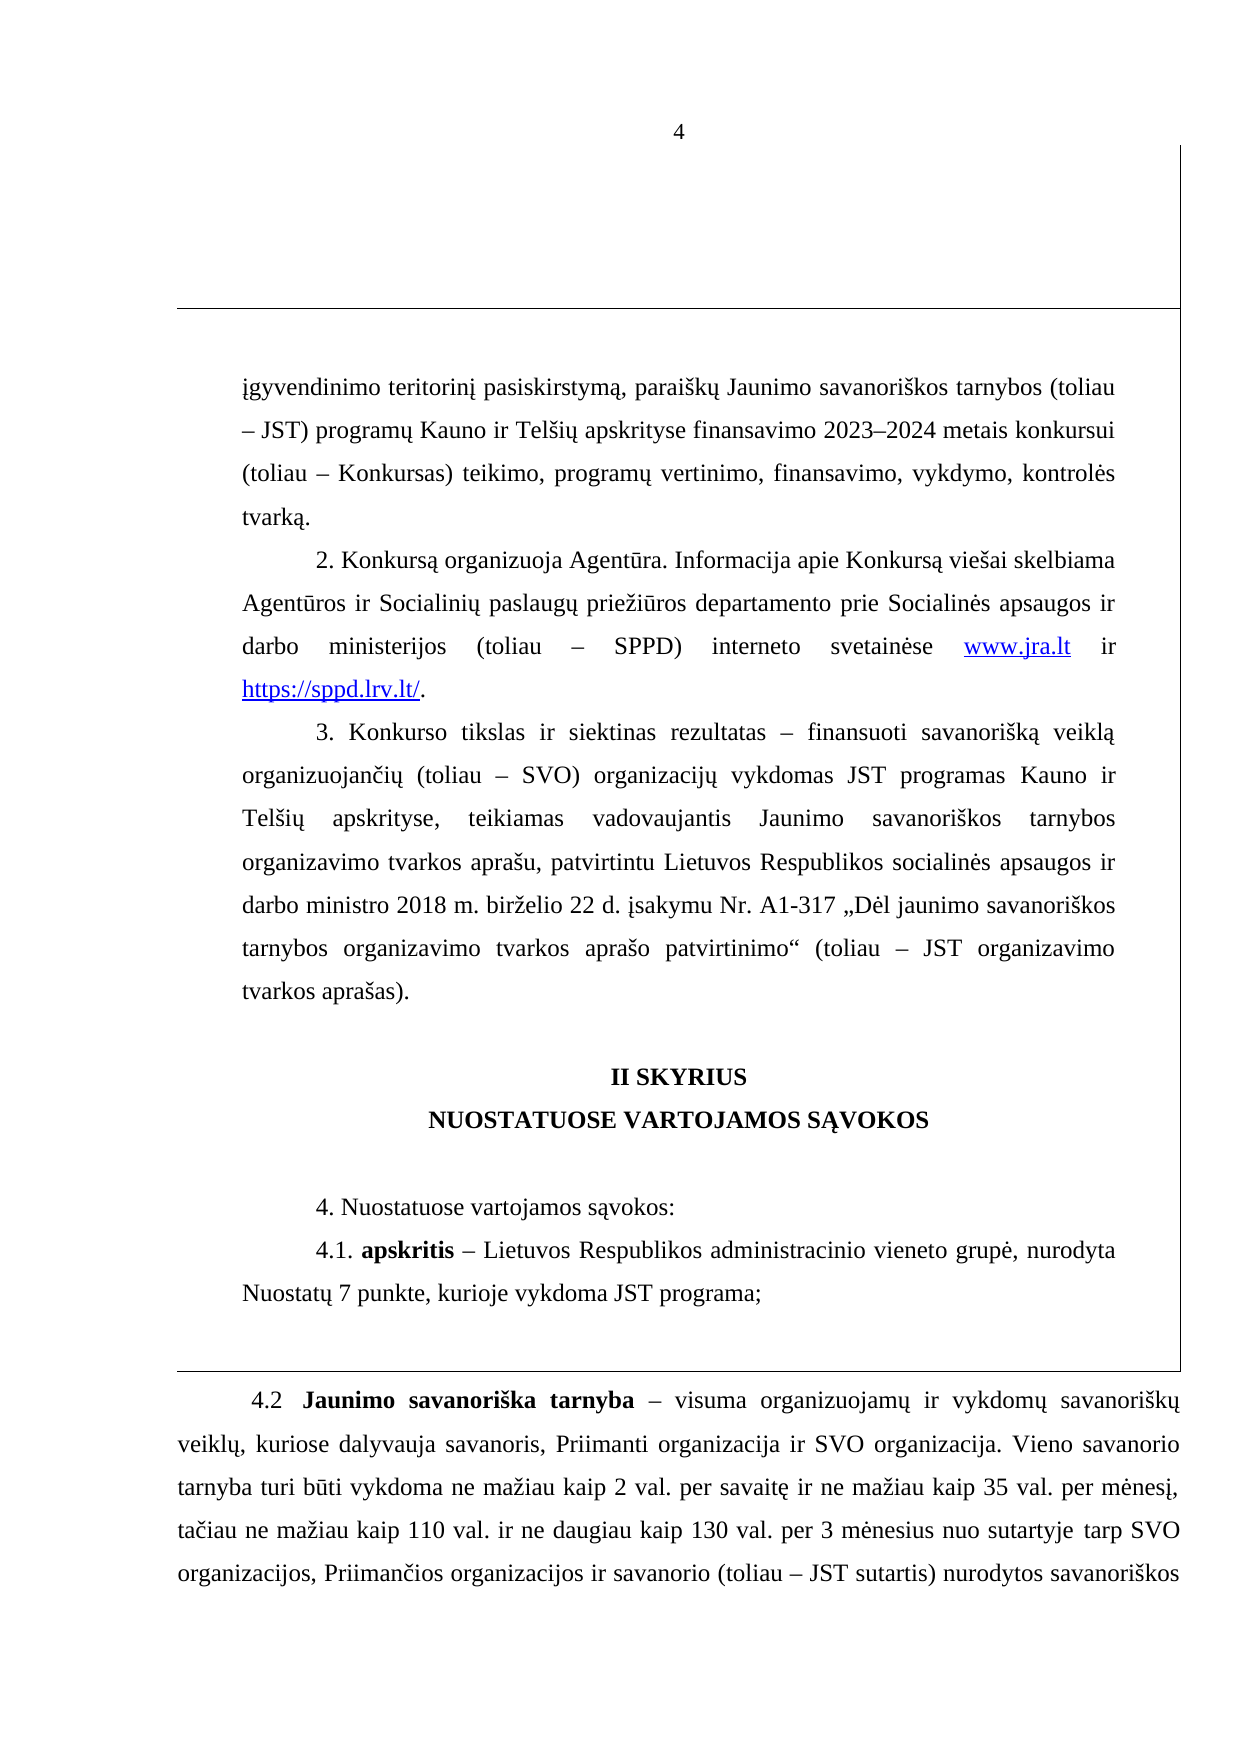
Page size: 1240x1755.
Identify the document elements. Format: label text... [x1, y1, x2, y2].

text 4.2 Jaunimo savanoriška tarnyba – visuma organizuojamų ir vykdomų savanoriškų veiklų, kuriose dalyvauja savanoris, Priimanti organizacija ir SVO organizacija. Vieno savanorio tarnyba turi būti vykdoma ne mažiau kaip 2 val. per savaitę ir ne mažiau kaip 35 val. per mėnesį, tačiau ne mažiau kaip 110 val. ir ne daugiau kaip 130 val. per 3 mėnesius nuo sutartyje tarp SVO organizacijos, Priimančios organizacijos ir savanorio (toliau – JST sutartis) nurodytos savanoriškos [177, 1386, 1181, 1587]
text NUOSTATUOSE VARTOJAMOS SĄVOKOS [177, 1041, 1181, 1127]
text 2. Konkursą organizuoja Agentūra. Informacija apie Konkursą viešai skelbiama Agentūros ir Socialinių paslaugų priežiūros departamento prie Socialinės apsaugos ir darbo ministerijos (toliau – SPPD) interneto svetainėse www.jra.lt ir https://sppd.lrv.lt/. [177, 480, 1181, 653]
text II SKYRIUS [177, 998, 1181, 1041]
text 4. Nuostatuose vartojamos sąvokos: [177, 1127, 1181, 1170]
text 3. Konkurso tikslas ir siektinas rezultatas – finansuoti savanorišką veiklą organizuojančių (toliau – SVO) organizacijų vykdomas JST programas Kauno ir Telšių apskrityse, teikiamas vadovaujantis Jaunimo savanoriškos tarnybos organizavimo tvarkos aprašu, patvirtintu Lietuvos Respublikos socialinės apsaugos ir darbo ministro 2018 m. birželio 22 d. įsakymu Nr. A1-317 „Dėl jaunimo savanoriškos tarnybos organizavimo tvarkos aprašo patvirtinimo“ (toliau – JST organizavimo tvarkos aprašas). [177, 653, 1181, 998]
text 4.1. apskritis – Lietuvos Respublikos administracinio vieneto grupė, nurodyta Nuostatų 7 punkte, kurioje vykdoma JST programa; [177, 1170, 1181, 1371]
text 1. Jaunimo savanoriškos tarnybos programų Kauno ir Telšių apskrityse finansavimo 2023–2024 metais konkurso nuostatai (toliau – Nuostatai) reglamentuoja reikalavimus jaunimo savanoriškos tarnybos programų turiniui, reikalavimus pareiškėjams, programos vykdytojams, mentoriams ir savanoriams, programų įgyvendinimo teritorinį pasiskirstymą, paraiškų Jaunimo savanoriškos tarnybos (toliau – JST) programų Kauno ir Telšių apskrityse finansavimo 2023–2024 metais konkursui (toliau – Konkursas) teikimo, programų vertinimo, finansavimo, vykdymo, kontrolės tvarką. [177, 308, 1180, 480]
